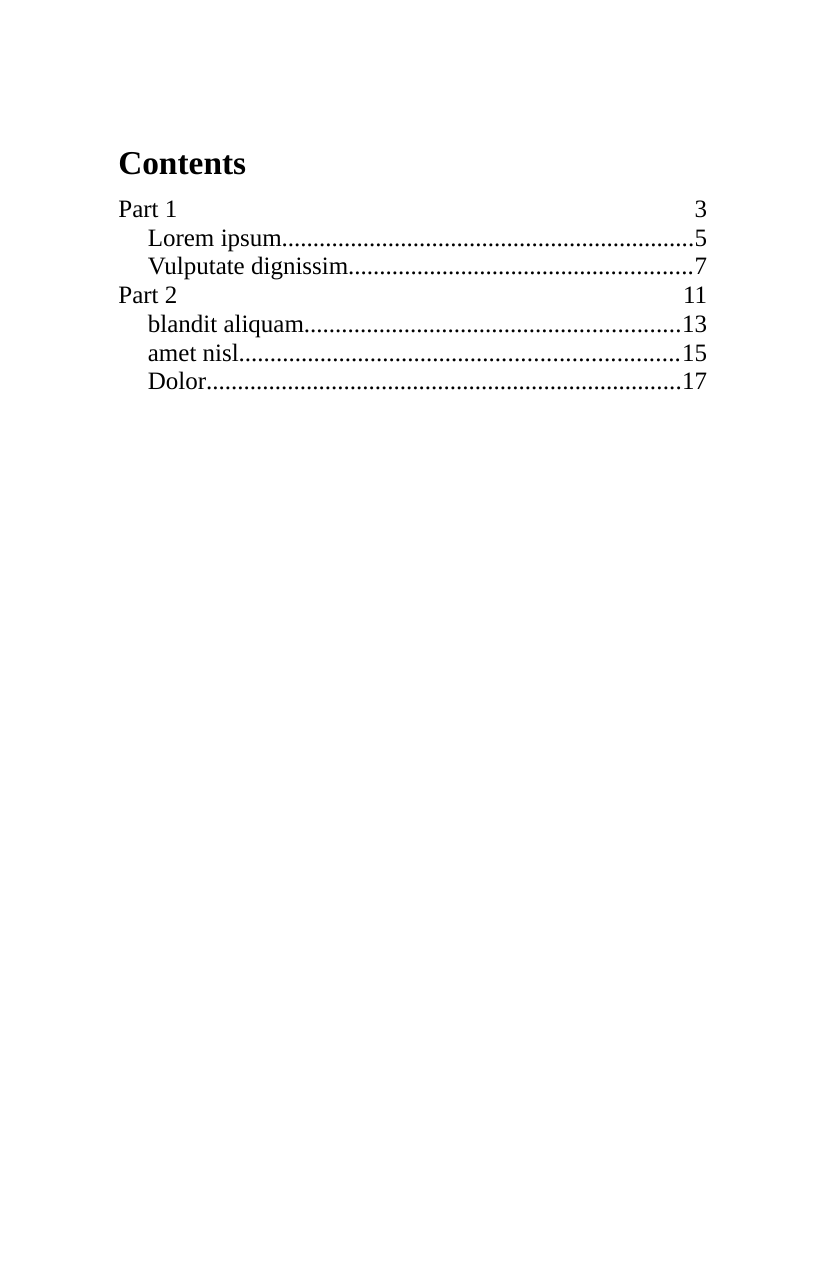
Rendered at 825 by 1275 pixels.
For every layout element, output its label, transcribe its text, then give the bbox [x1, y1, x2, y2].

text Lorem ipsum 5 [148, 223, 707, 251]
subtitle Contents [118, 143, 707, 181]
text amet nisl 15 [148, 338, 707, 366]
text blandit aliquam 13 [148, 309, 707, 338]
text Vulputate dignissim 7 [148, 251, 707, 280]
text Part 1 3 [118, 194, 707, 223]
text Part 2 11 [118, 280, 707, 309]
text Dolor 17 [148, 366, 707, 395]
